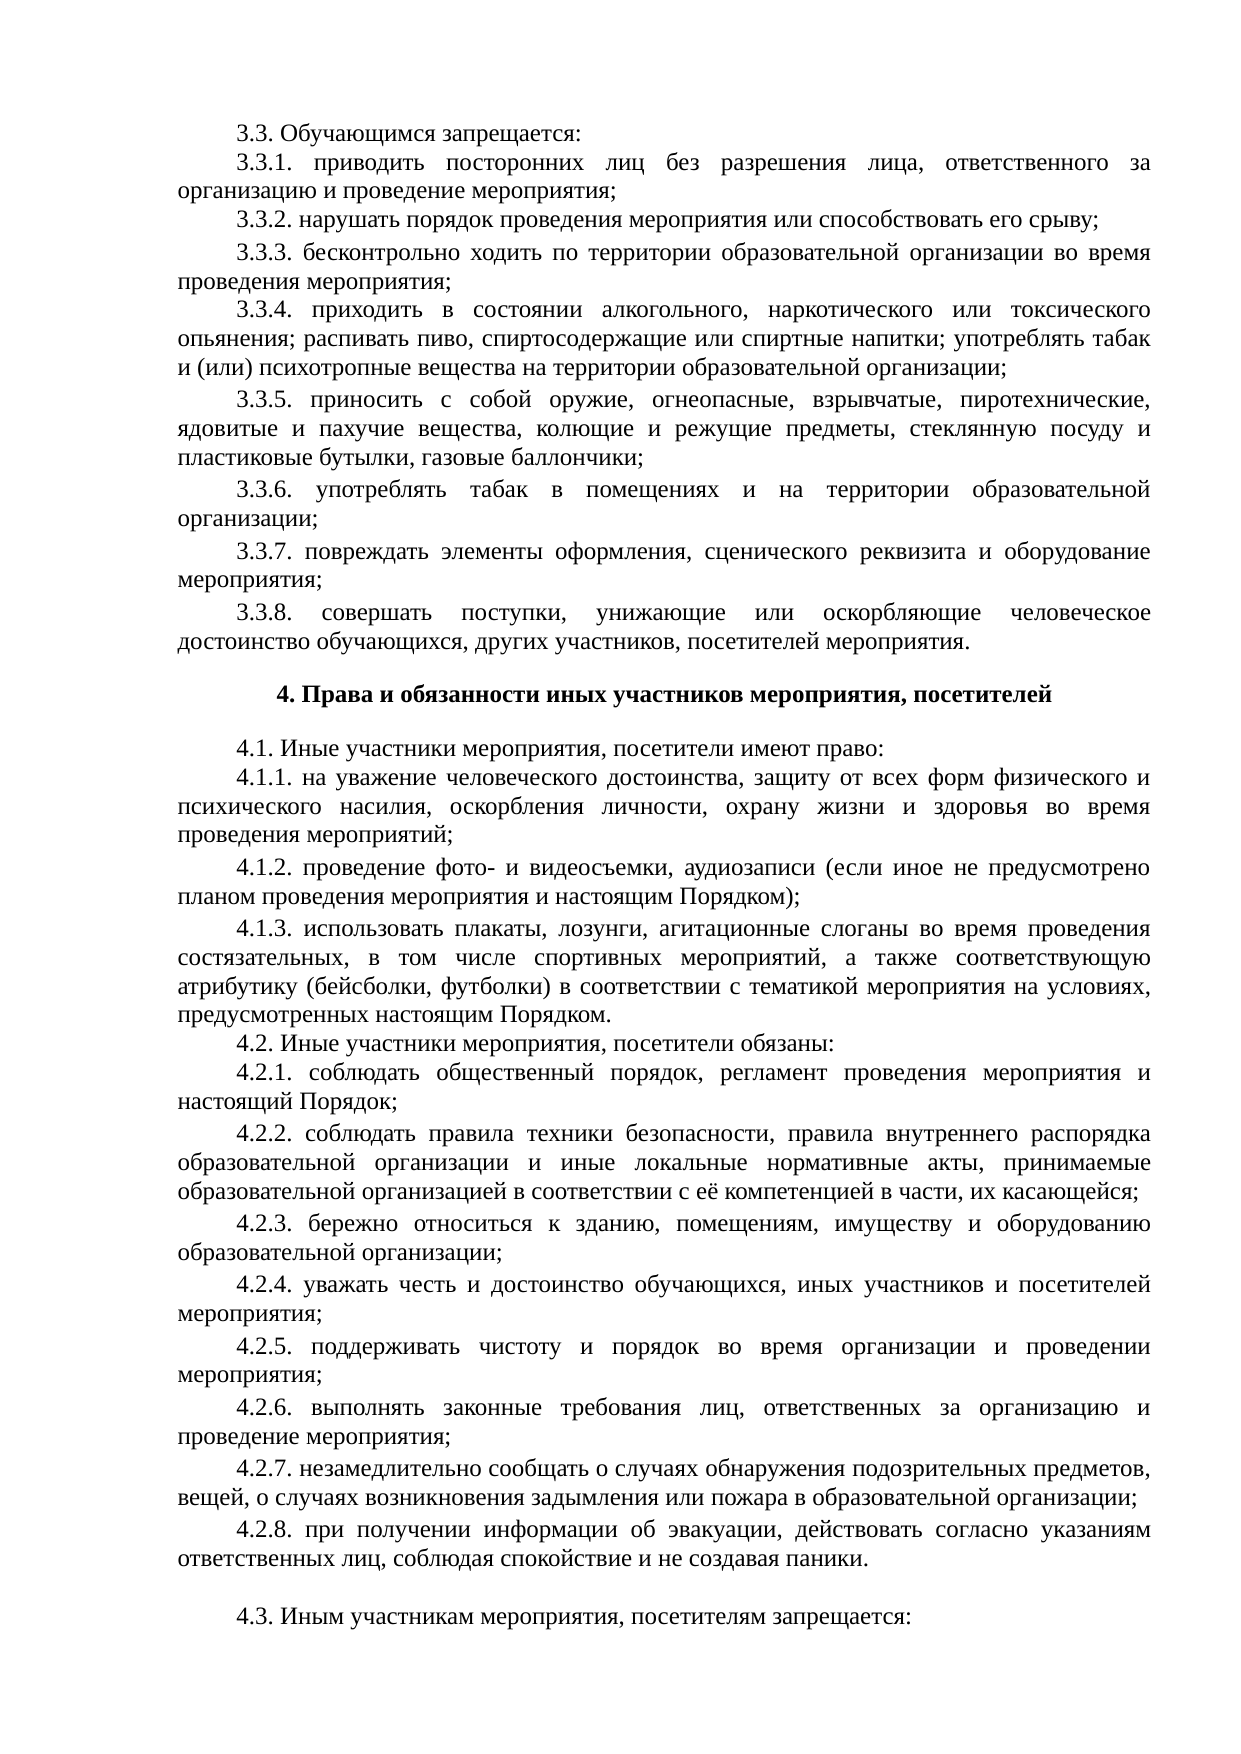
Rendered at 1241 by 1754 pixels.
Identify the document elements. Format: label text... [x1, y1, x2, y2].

text 3.3.2. нарушать порядок проведения мероприятия или способствовать его срыву; [177, 204, 1152, 233]
text 4.2.5. поддерживать чистоту и порядок во время организации и проведении мероприятия; [177, 1331, 1152, 1388]
text 3.3.3. бесконтрольно ходить по территории образовательной организации во время проведения мероприятия; [177, 237, 1152, 294]
text 4.1.2. проведение фото- и видеосъемки, аудиозаписи (если иное не предусмотрено планом проведения мероприятия и настоящим Порядком); [177, 852, 1152, 909]
text 4.2.4. уважать честь и достоинство обучающихся, иных участников и посетителей мероприятия; [177, 1269, 1152, 1327]
text 4.2.1. соблюдать общественный порядок, регламент проведения мероприятия и настоящий Порядок; [177, 1057, 1152, 1114]
text 4.1. Иные участники мероприятия, посетители имеют право: [177, 733, 1152, 762]
text 3.3.1. приводить посторонних лиц без разрешения лица, ответственного за организацию и проведение мероприятия; [177, 147, 1152, 204]
text 3.3.7. повреждать элементы оформления, сценического реквизита и оборудование мероприятия; [177, 536, 1152, 593]
text 3.3.5. приносить с собой оружие, огнеопасные, взрывчатые, пиротехнические, ядовитые и пахучие вещества, колющие и режущие предметы, стеклянную посуду и пластиковые бутылки, газовые баллончики; [177, 384, 1152, 471]
text 4.2.2. соблюдать правила техники безопасности, правила внутреннего распорядка образовательной организации и иные локальные нормативные акты, принимаемые образовательной организацией в соответствии с её компетенцией в части, их касающейся; [177, 1118, 1152, 1204]
text 3.3. Обучающимся запрещается: [177, 118, 1152, 147]
text 3.3.8. совершать поступки, унижающие или оскорбляющие человеческое достоинство обучающихся, других участников, посетителей мероприятия. [177, 597, 1152, 654]
text 4.2.7. незамедлительно сообщать о случаях обнаружения подозрительных предметов, вещей, о случаях возникновения задымления или пожара в образовательной организации; [177, 1453, 1152, 1511]
text 3.3.4. приходить в состоянии алкогольного, наркотического или токсического опьянения; распивать пиво, спиртосодержащие или спиртные напитки; употреблять табак и (или) психотропные вещества на территории образовательной организации; [177, 294, 1152, 381]
text 4.1.1. на уважение человеческого достоинства, защиту от всех форм физического и психического насилия, оскорбления личности, охрану жизни и здоровья во время проведения мероприятий; [177, 762, 1152, 848]
text 4. Права и обязанности иных участников мероприятия, посетителей [177, 679, 1152, 708]
text 4.3. Иным участникам мероприятия, посетителям запрещается: [177, 1601, 1152, 1629]
text 4.2.6. выполнять законные требования лиц, ответственных за организацию и проведение мероприятия; [177, 1392, 1152, 1449]
text 4.2.8. при получении информации об эвакуации, действовать согласно указаниям ответственных лиц, соблюдая спокойствие и не создавая паники. [177, 1514, 1152, 1572]
text 4.1.3. использовать плакаты, лозунги, агитационные слоганы во время проведения состязательных, в том числе спортивных мероприятий, а также соответствующую атрибутику (бейсболки, футболки) в соответствии с тематикой мероприятия на условиях, предусмотренных настоящим Порядком. [177, 913, 1152, 1028]
text 4.2.3. бережно относиться к зданию, помещениям, имуществу и оборудованию образовательной организации; [177, 1208, 1152, 1266]
text 4.2. Иные участники мероприятия, посетители обязаны: [177, 1028, 1152, 1057]
text 3.3.6. употреблять табак в помещениях и на территории образовательной организации; [177, 474, 1152, 532]
